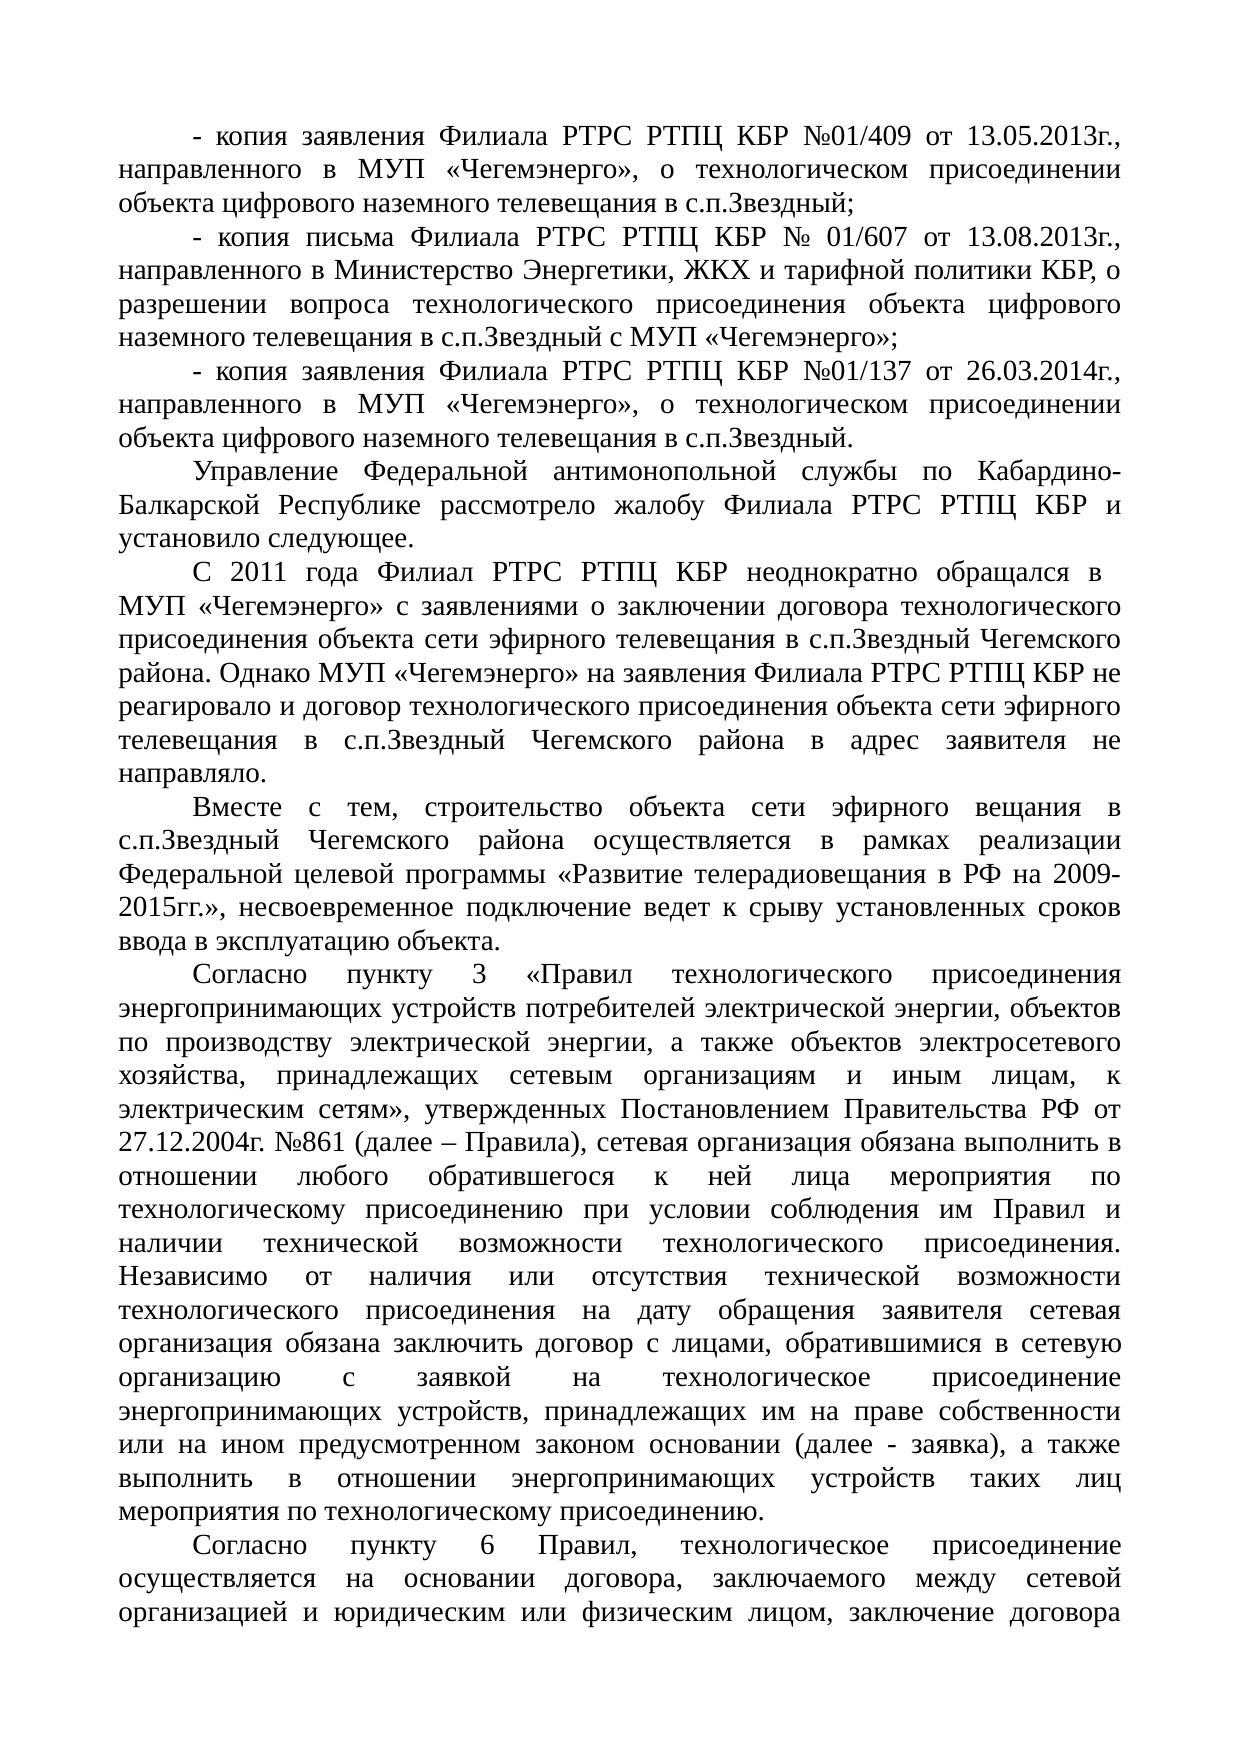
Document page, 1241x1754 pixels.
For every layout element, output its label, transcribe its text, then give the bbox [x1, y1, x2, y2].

text Управление Федеральной антимонопольной службы по Кабардино-Балкарской Республике рассмотрело жалобу Филиала РТРС РТПЦ КБР и установило следующее. [118, 453, 1122, 554]
text - копия заявления Филиала РТРС РТПЦ КБР №01/409 от 13.05.2013г., направленного в МУП «Чегемэнерго», о технологическом присоединении объекта цифрового наземного телевещания в с.п.Звездный; [118, 118, 1122, 219]
text С 2011 года Филиал РТРС РТПЦ КБР неоднократно обращался в МУП «Чегемэнерго» с заявлениями о заключении договора технологического присоединения объекта сети эфирного телевещания в с.п.Звездный Чегемского района. Однако МУП «Чегемэнерго» на заявления Филиала РТРС РТПЦ КБР не реагировало и договор технологического присоединения объекта сети эфирного телевещания в с.п.Звездный Чегемского района в адрес заявителя не направляло. [118, 554, 1122, 789]
text - копия заявления Филиала РТРС РТПЦ КБР №01/137 от 26.03.2014г., направленного в МУП «Чегемэнерго», о технологическом присоединении объекта цифрового наземного телевещания в с.п.Звездный. [118, 353, 1122, 453]
text Согласно пункту 6 Правил, технологическое присоединение осуществляется на основании договора, заключаемого между сетевой организацией и юридическим или физическим лицом, заключение договора [118, 1527, 1122, 1627]
text - копия письма Филиала РТРС РТПЦ КБР № 01/607 от 13.08.2013г., направленного в Министерство Энергетики, ЖКХ и тарифной политики КБР, о разрешении вопроса технологического присоединения объекта цифрового наземного телевещания в с.п.Звездный с МУП «Чегемэнерго»; [118, 219, 1122, 353]
text Вместе с тем, строительство объекта сети эфирного вещания в с.п.Звездный Чегемского района осуществляется в рамках реализации Федеральной целевой программы «Развитие телерадиовещания в РФ на 2009-2015гг.», несвоевременное подключение ведет к срыву установленных сроков ввода в эксплуатацию объекта. [118, 789, 1122, 957]
text Согласно пункту 3 «Правил технологического присоединения энергопринимающих устройств потребителей электрической энергии, объектов по производству электрической энергии, а также объектов электросетевого хозяйства, принадлежащих сетевым организациям и иным лицам, к электрическим сетям», утвержденных Постановлением Правительства РФ от 27.12.2004г. №861 (далее – Правила), сетевая организация обязана выполнить в отношении любого обратившегося к ней лица мероприятия по технологическому присоединению при условии соблюдения им Правил и наличии технической возможности технологического присоединения. Независимо от наличия или отсутствия технической возможности технологического присоединения на дату обращения заявителя сетевая организация обязана заключить договор с лицами, обратившимися в сетевую организацию с заявкой на технологическое присоединение энергопринимающих устройств, принадлежащих им на праве собственности или на ином предусмотренном законом основании (далее - заявка), а также выполнить в отношении энергопринимающих устройств таких лиц мероприятия по технологическому присоединению. [118, 957, 1122, 1527]
